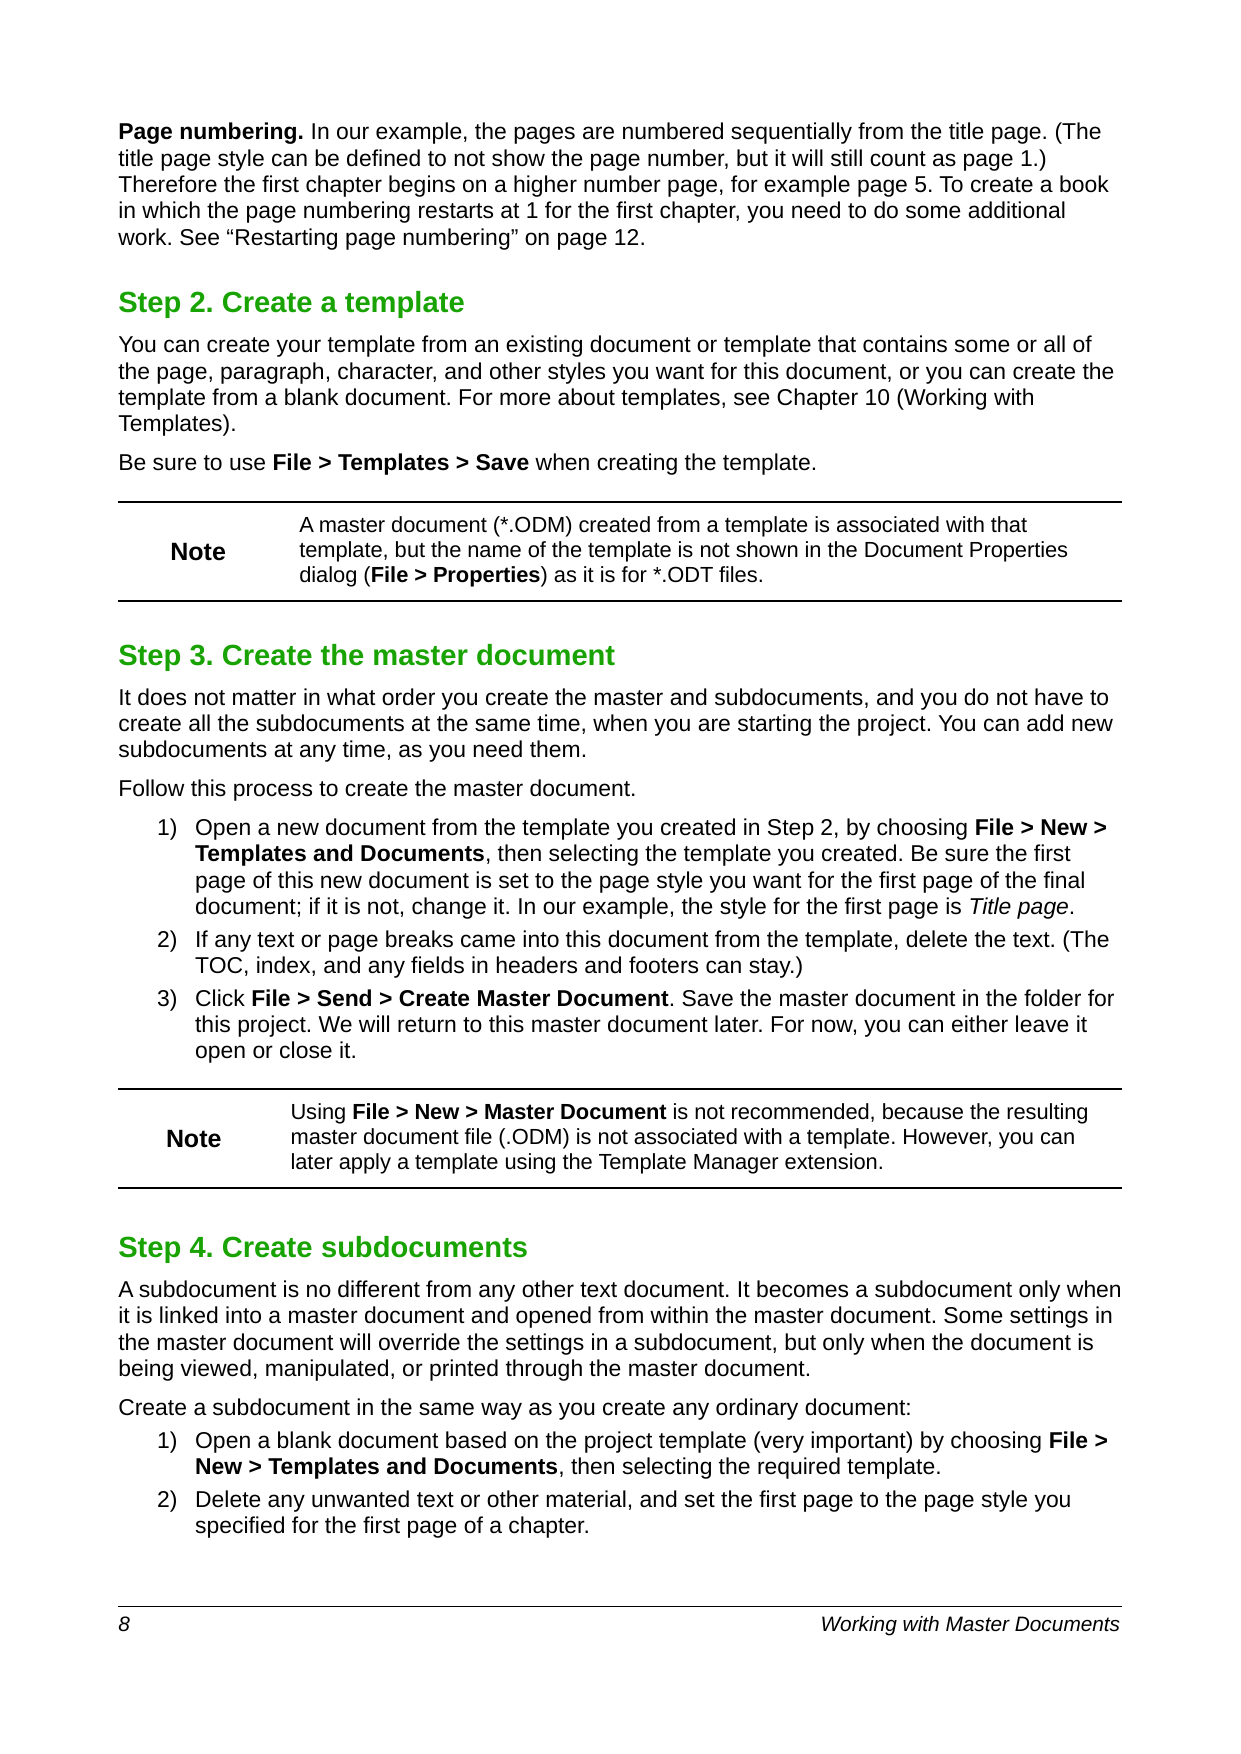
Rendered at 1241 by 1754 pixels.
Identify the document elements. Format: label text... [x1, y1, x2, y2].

table_header Note [118, 503, 278, 600]
table_header A master document (*.ODM) created from a template is associated with that template, but the name of the template is not shown in the Document Properties dialog (File > Properties) as it is for *.ODT files. [278, 503, 1122, 600]
list Click File > Send > Create Master Document. Save the master document in the folder for this project. We will return to this master document later. For now, you can either leave it open or close it. [177, 984, 1122, 1063]
text Follow this process to create the master document. [118, 775, 1122, 801]
table_header Note [118, 1090, 269, 1187]
list Delete any unwanted text or other material, and set the first page to the page style you specified for the first page of a chapter. [177, 1486, 1122, 1538]
text Page numbering. In our example, the pages are numbered sequentially from the title page. (The title page style can be defined to not show the page number, but it will still count as page 1.) Therefore the first chapter begins on a higher number page, for example page 5. To create a book in which the page numbering restarts at 1 for the first chapter, you need to do some additional work. See “Restarting page numbering” on page 12. [118, 118, 1122, 250]
text You can create your template from an existing document or template that contains some or all of the page, paragraph, character, and other styles you want for this document, or you can create the template from a blank document. For more about templates, see Chapter 10 (Working with Templates). [118, 331, 1122, 437]
list If any text or page breaks came into this document from the template, delete the text. (The TOC, index, and any fields in headers and footers can stay.) [177, 926, 1122, 978]
text A subdocument is no different from any other text document. It becomes a subdocument only when it is linked into a master document and opened from within the master document. Some settings in the master document will override the settings in a subdocument, but only when the document is being viewed, manipulated, or printed through the master document. [118, 1276, 1122, 1381]
subtitle Step 4. Create subdocuments [118, 1230, 1122, 1263]
table_header Using File > New > Master Document is not recommended, because the resulting master document file (.ODM) is not associated with a template. However, you can later apply a template using the Template Manager extension. [269, 1090, 1122, 1187]
list Open a blank document based on the project template (very important) by choosing File > New > Templates and Documents, then selecting the required template. [177, 1427, 1122, 1479]
list Open a new document from the template you created in Step 2, by choosing File > New > Templates and Documents, then selecting the template you created. Be sure the first page of this new document is set to the page style you want for the first page of the final document; if it is not, change it. In our example, the style for the first page is Title page. [177, 814, 1122, 919]
subtitle Step 2. Create a template [118, 285, 1122, 319]
text Be sure to use File > Templates > Save when creating the template. [118, 449, 1122, 476]
list Create a subdocument in the same way as you create any ordinary document: [118, 1394, 1122, 1420]
text It does not matter in what order you create the master and subdocuments, and you do not have to create all the subdocuments at the same time, when you are starting the project. You can add new subdocuments at any time, as you need them. [118, 683, 1122, 762]
subtitle Step 3. Create the master document [118, 637, 1122, 671]
